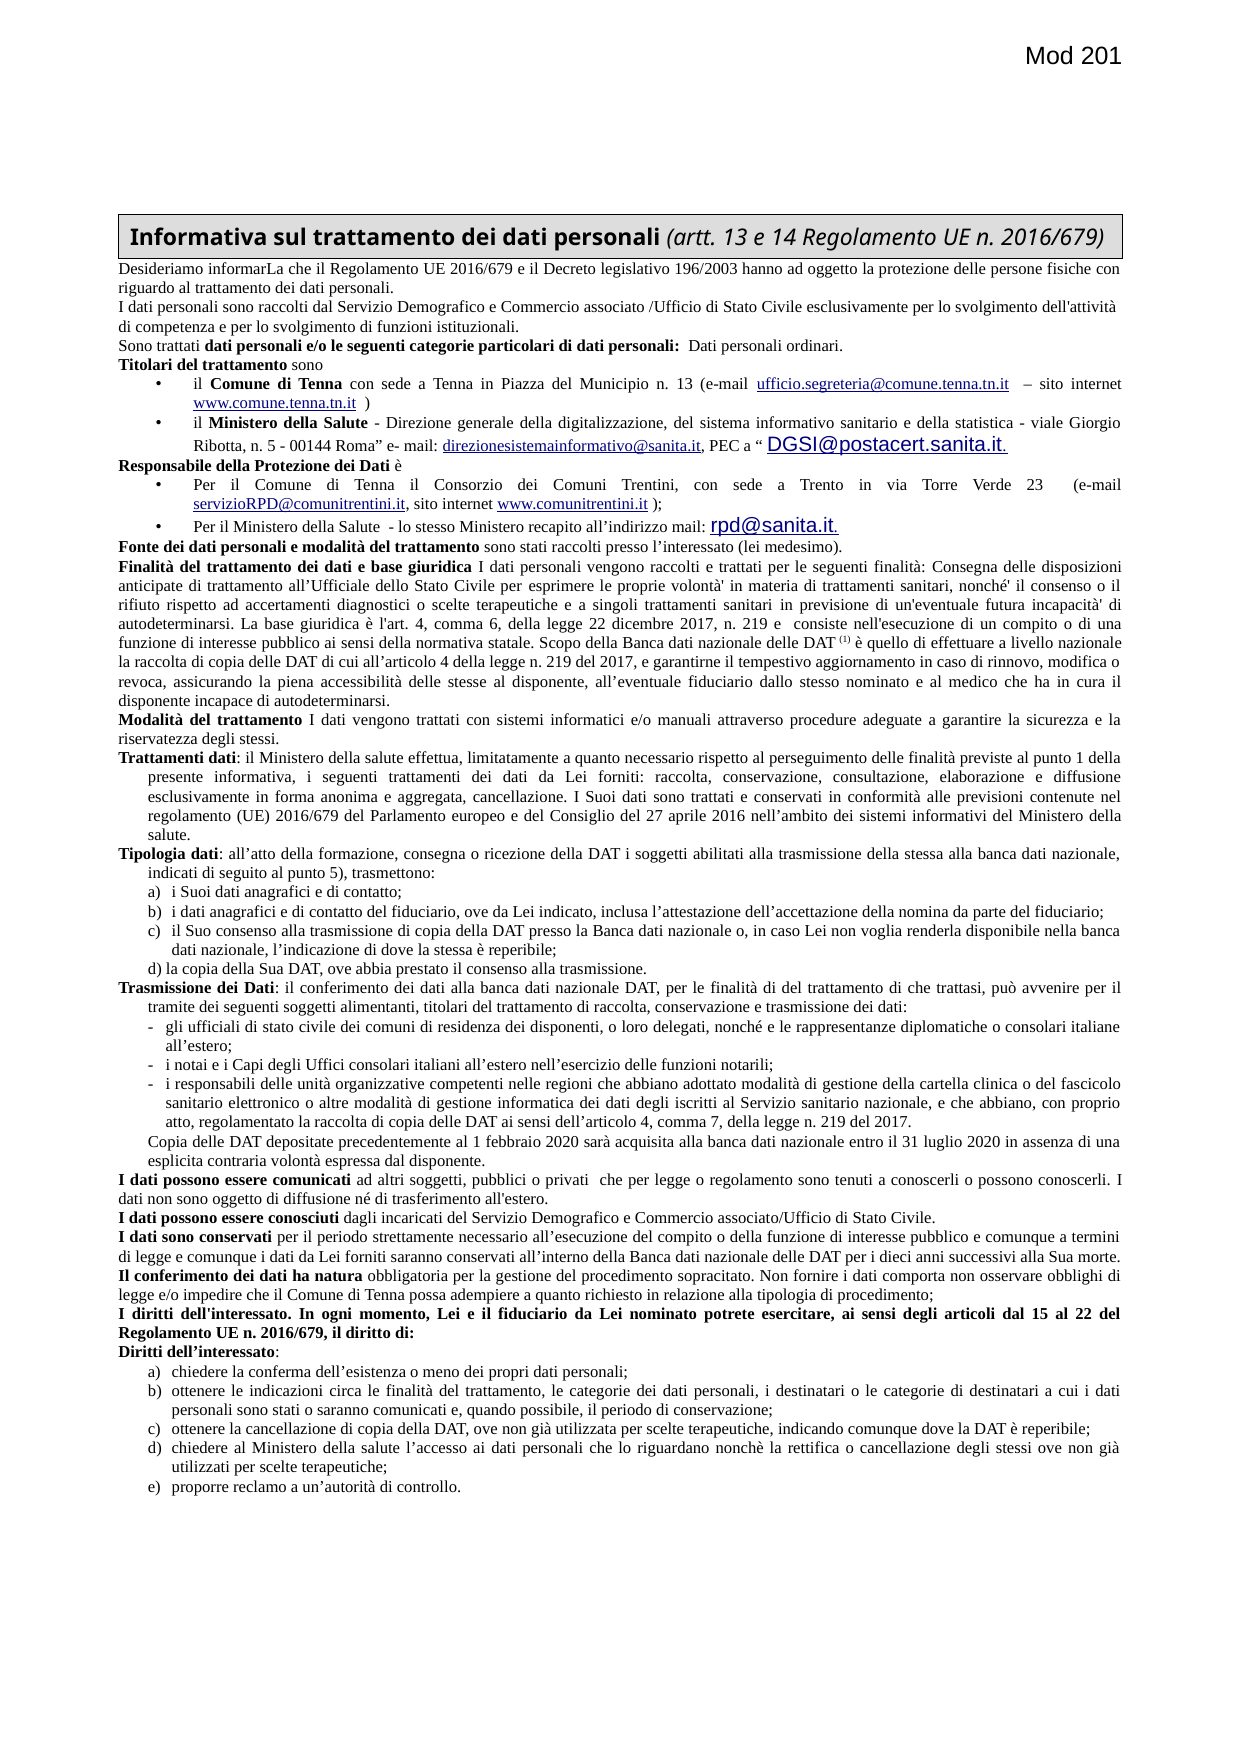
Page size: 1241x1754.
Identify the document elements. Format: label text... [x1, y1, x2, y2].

text I dati personali sono raccolti dal Servizio Demografico e Commercio associato /Ufficio di Stato Civile esclusivamente per lo svolgimento dell'attività di competenza e per lo svolgimento di funzioni istituzionali. [118, 297, 1117, 336]
text d) la copia della Sua DAT, ove abbia prestato il consenso alla trasmissione. [148, 959, 1122, 978]
text c) il Suo consenso alla trasmissione di copia della DAT presso la Banca dati nazionale o, in caso Lei non voglia renderla disponibile nella banca dati nazionale, l’indicazione di dove la stessa è reperibile; [148, 921, 1122, 959]
list Per il Ministero della Salute - lo stesso Ministero recapito all’indirizzo mail: rpd@sanita.it. [156, 513, 1122, 537]
text a) i Suoi dati anagrafici e di contatto; [148, 882, 1122, 901]
text I dati possono essere conosciuti dagli incaricati del Servizio Demografico e Commercio associato/Ufficio di Stato Civile. [118, 1208, 1122, 1227]
text Il conferimento dei dati ha natura obbligatoria per la gestione del procedimento sopracitato. Non fornire i dati comporta non osservare obblighi di legge e/o impedire che il Comune di Tenna possa adempiere a quanto richiesto in relazione alla tipologia di procedimento; [118, 1266, 1122, 1304]
text - i responsabili delle unità organizzative competenti nelle regioni che abbiano adottato modalità di gestione della cartella clinica o del fascicolo sanitario elettronico o altre modalità di gestione informatica dei dati degli iscritti al Servizio sanitario nazionale, e che abbiano, con proprio atto, regolamentato la raccolta di copia delle DAT ai sensi dell’articolo 4, comma 7, della legge n. 219 del 2017. [148, 1074, 1122, 1131]
text Tipologia dati: all’atto della formazione, consegna o ricezione della DAT i soggetti abilitati alla trasmissione della stessa alla banca dati nazionale, indicati di seguito al punto 5), trasmettono: [118, 844, 1122, 882]
text b) ottenere le indicazioni circa le finalità del trattamento, le categorie dei dati personali, i destinatari o le categorie di destinatari a cui i dati personali sono stati o saranno comunicati e, quando possibile, il periodo di conservazione; [148, 1381, 1122, 1419]
text Modalità del trattamento I dati vengono trattati con sistemi informatici e/o manuali attraverso procedure adeguate a garantire la sicurezza e la riservatezza degli stessi. [118, 710, 1122, 748]
text c) ottenere la cancellazione di copia della DAT, ove non già utilizzata per scelte terapeutiche, indicando comunque dove la DAT è reperibile; [148, 1419, 1122, 1438]
text Responsabile della Protezione dei Dati è [118, 456, 1122, 475]
text a) chiedere la conferma dell’esistenza o meno dei propri dati personali; [148, 1361, 1122, 1381]
list Diritti dell’interessato: [118, 1342, 1122, 1361]
text d) chiedere al Ministero della salute l’accesso ai dati personali che lo riguardano nonchè la rettifica o cancellazione degli stessi ove non già utilizzati per scelte terapeutiche; [148, 1438, 1122, 1476]
list I diritti dell'interessato. In ogni momento, Lei e il fiduciario da Lei nominato potrete esercitare, ai sensi degli articoli dal 15 al 22 del Regolamento UE n. 2016/679, il diritto di: [118, 1304, 1122, 1342]
text b) i dati anagrafici e di contatto del fiduciario, ove da Lei indicato, inclusa l’attestazione dell’accettazione della nomina da parte del fiduciario; [148, 901, 1122, 921]
text - gli ufficiali di stato civile dei comuni di residenza dei disponenti, o loro delegati, nonché e le rappresentanze diplomatiche o consolari italiane all’estero; [148, 1016, 1122, 1055]
table_header Informativa sul trattamento dei dati personali (artt. 13 e 14 Regolamento UE n. 2016/679) [119, 215, 1122, 258]
text I dati possono essere comunicati ad altri soggetti, pubblici o privati che per legge o regolamento sono tenuti a conoscerli o possono conoscerli. I dati non sono oggetto di diffusione né di trasferimento all'estero. [118, 1170, 1122, 1208]
text e) proporre reclamo a un’autorità di controllo. [148, 1476, 1122, 1496]
text Sono trattati dati personali e/o le seguenti categorie particolari di dati personali: Dati personali ordinari. [118, 336, 1122, 355]
list il Ministero della Salute - Direzione generale della digitalizzazione, del sistema informativo sanitario e della statistica - viale Giorgio Ribotta, n. 5 - 00144 Roma” e- mail: direzionesistemainformativo@sanita.it, PEC a “ DGSI@postacert.sanita.it. [156, 412, 1122, 456]
text Fonte dei dati personali e modalità del trattamento sono stati raccolti presso l’interessato (lei medesimo). [118, 537, 1122, 556]
list Per il Comune di Tenna il Consorzio dei Comuni Trentini, con sede a Trento in via Torre Verde 23 (e-mail servizioRPD@comunitrentini.it, sito internet www.comunitrentini.it ); [156, 475, 1122, 513]
text Trattamenti dati: il Ministero della salute effettua, limitatamente a quanto necessario rispetto al perseguimento delle finalità previste al punto 1 della presente informativa, i seguenti trattamenti dei dati da Lei forniti: raccolta, conservazione, consultazione, elaborazione e diffusione esclusivamente in forma anonima e aggregata, cancellazione. I Suoi dati sono trattati e conservati in conformità alle previsioni contenute nel regolamento (UE) 2016/679 del Parlamento europeo e del Consiglio del 27 aprile 2016 nell’ambito dei sistemi informativi del Ministero della salute. [118, 748, 1122, 844]
text Copia delle DAT depositate precedentemente al 1 febbraio 2020 sarà acquisita alla banca dati nazionale entro il 31 luglio 2020 in assenza di una esplicita contraria volontà espressa dal disponente. [148, 1131, 1122, 1170]
list il Comune di Tenna con sede a Tenna in Piazza del Municipio n. 13 (e-mail ufficio.segreteria@comune.tenna.tn.it – sito internet www.comune.tenna.tn.it ) [156, 374, 1122, 412]
text Desideriamo informarLa che il Regolamento UE 2016/679 e il Decreto legislativo 196/2003 hanno ad oggetto la protezione delle persone fisiche con riguardo al trattamento dei dati personali. [118, 259, 1122, 297]
text Finalità del trattamento dei dati e base giuridica I dati personali vengono raccolti e trattati per le seguenti finalità: Consegna delle disposizioni anticipate di trattamento all’Ufficiale dello Stato Civile per esprimere le proprie volontà' in materia di trattamenti sanitari, nonché' il consenso o il rifiuto rispetto ad accertamenti diagnostici o scelte terapeutiche e a singoli trattamenti sanitari in previsione di un'eventuale futura incapacità' di autodeterminarsi. La base giuridica è l'art. 4, comma 6, della legge 22 dicembre 2017, n. 219 e consiste nell'esecuzione di un compito o di una funzione di interesse pubblico ai sensi della normativa statale. Scopo della Banca dati nazionale delle DAT (1) è quello di effettuare a livello nazionale la raccolta di copia delle DAT di cui all’articolo 4 della legge n. 219 del 2017, e garantirne il tempestivo aggiornamento in caso di rinnovo, modifica o revoca, assicurando la piena accessibilità delle stesse al disponente, all’eventuale fiduciario dallo stesso nominato e al medico che ha in cura il disponente incapace di autodeterminarsi. [118, 556, 1122, 710]
text - i notai e i Capi degli Uffici consolari italiani all’estero nell’esercizio delle funzioni notarili; [148, 1055, 1122, 1074]
text I dati sono conservati per il periodo strettamente necessario all’esecuzione del compito o della funzione di interesse pubblico e comunque a termini di legge e comunque i dati da Lei forniti saranno conservati all’interno della Banca dati nazionale delle DAT per i dieci anni successivi alla Sua morte. [118, 1227, 1122, 1266]
text Titolari del trattamento sono [118, 355, 1122, 374]
text Trasmissione dei Dati: il conferimento dei dati alla banca dati nazionale DAT, per le finalità di del trattamento di che trattasi, può avvenire per il tramite dei seguenti soggetti alimentanti, titolari del trattamento di raccolta, conservazione e trasmissione dei dati: [118, 978, 1122, 1016]
